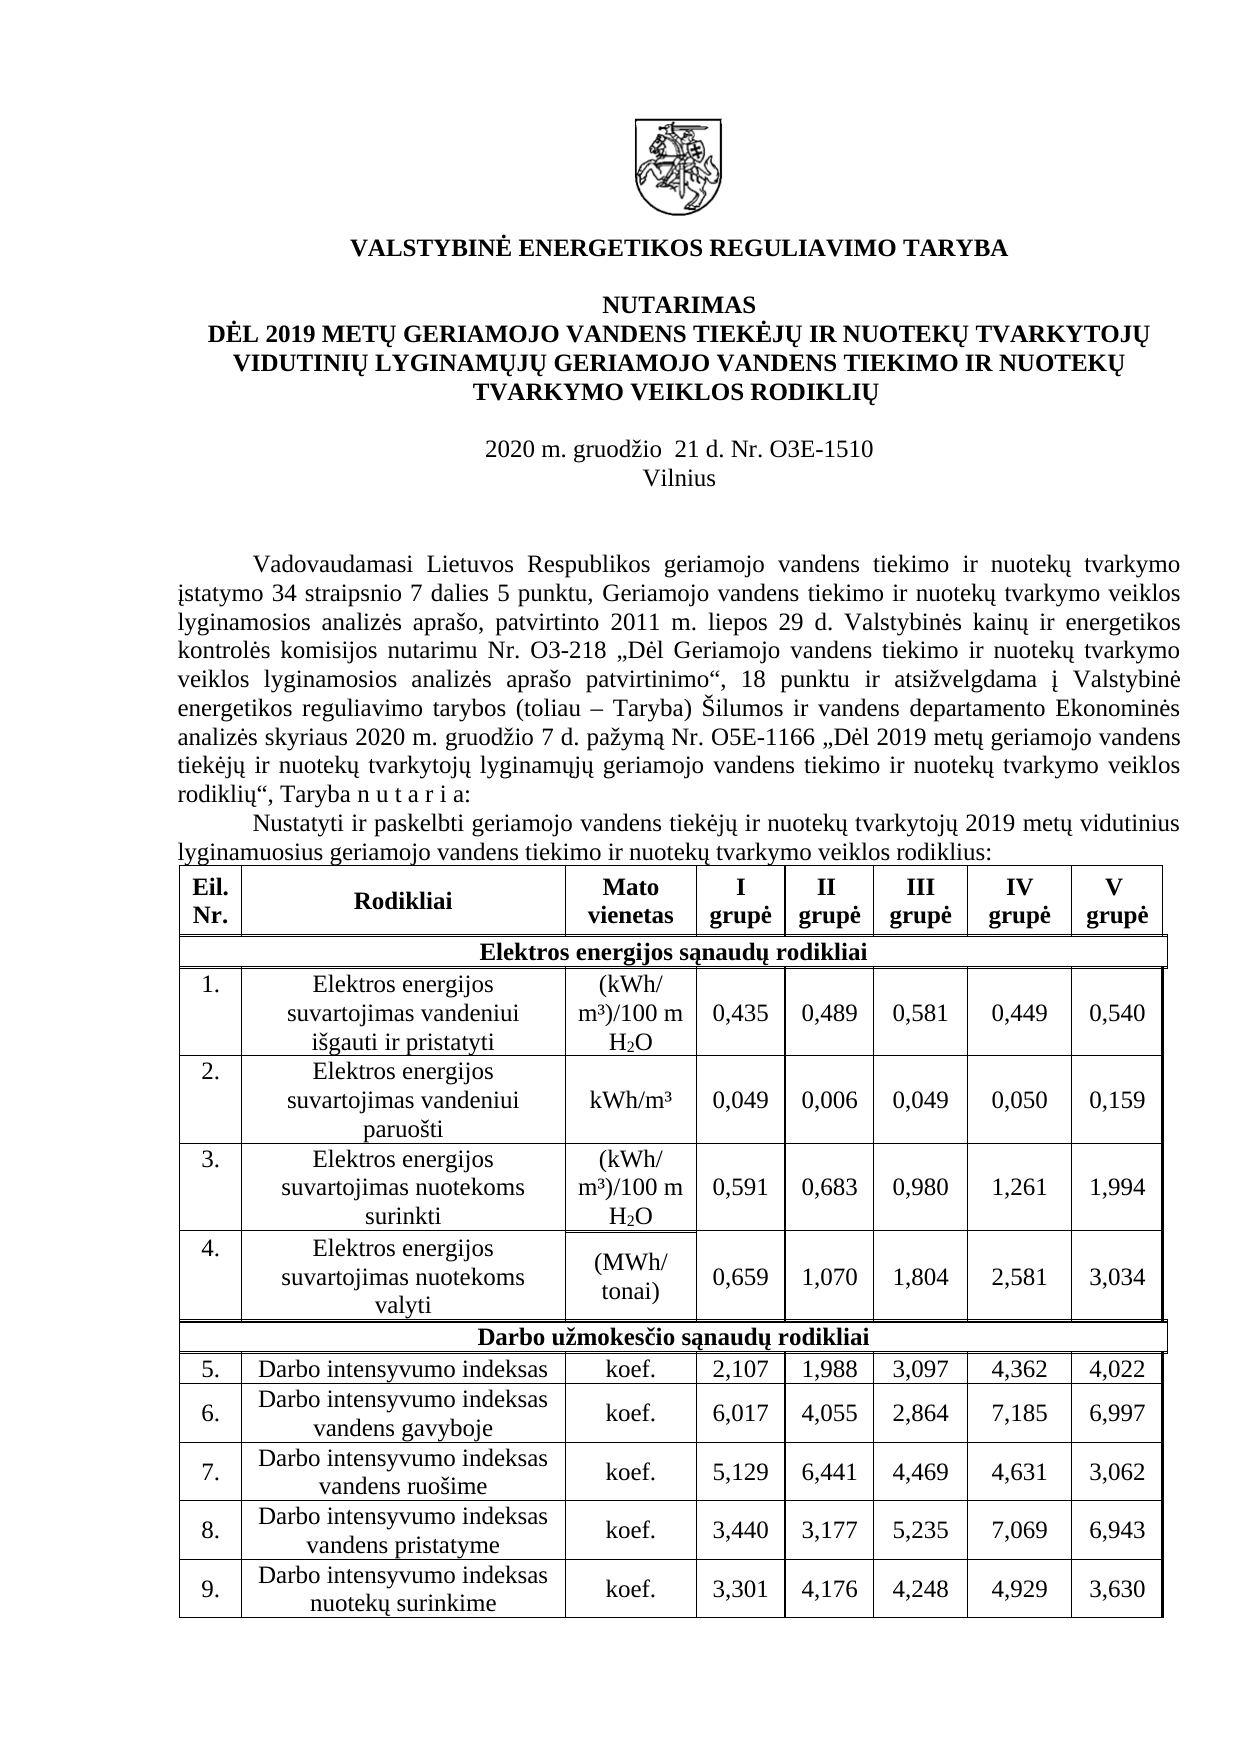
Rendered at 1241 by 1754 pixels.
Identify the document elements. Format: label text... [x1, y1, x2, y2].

table_cell 5,235 [874, 1501, 967, 1559]
table_cell koef. [566, 1560, 696, 1617]
table_cell [1173, 1143, 1178, 1230]
table_cell [1173, 1442, 1178, 1500]
table_cell kWh/m³ [566, 1056, 696, 1143]
text DĖL 2019 METŲ GERIAMOJO VANDENS TIEKĖJŲ IR NUOTEKŲ TVARKYTOJŲ VIDUTINIŲ LYGINAMŲJŲ GERIAMOJO VANDENS TIEKIMO IR NUOTEKŲ TVARKYMO VEIKLOS RODIKLIŲ [177, 319, 1181, 405]
table_cell 2,581 [968, 1231, 1071, 1319]
table_cell 0,049 [697, 1056, 784, 1143]
table_cell (kWh/m³)/100 m H2O [566, 969, 696, 1055]
table_cell 0,489 [786, 969, 873, 1055]
table_cell 4,362 [968, 1354, 1071, 1383]
table_cell Darbo užmokesčio sąnaudų rodikliai [180, 1323, 1167, 1351]
table_cell Darbo intensyvumo indeksas vandens pristatyme [242, 1501, 565, 1559]
table_cell 6,943 [1072, 1501, 1161, 1559]
table_header IV grupė [968, 866, 1071, 934]
table_cell [1167, 1442, 1173, 1500]
table_cell (MWh/ tonai) [566, 1233, 696, 1319]
table_cell 6,997 [1072, 1384, 1161, 1442]
table_header I grupė [697, 866, 784, 934]
table_cell [1173, 1055, 1178, 1143]
table_cell Elektros energijos sąnaudų rodikliai [180, 937, 1167, 966]
table_cell 0,435 [697, 969, 784, 1055]
table_cell [1173, 1500, 1178, 1559]
table_cell 7,185 [968, 1384, 1071, 1442]
table_cell (kWh/m³)/100 m H2O [566, 1144, 696, 1230]
table_cell Darbo intensyvumo indeksas nuotekų surinkime [242, 1560, 565, 1617]
table_header Mato vienetas [566, 866, 696, 934]
table_cell 0,449 [968, 969, 1071, 1055]
table_cell Darbo intensyvumo indeksas vandens ruošime [242, 1443, 565, 1500]
table_cell 4,022 [1072, 1354, 1161, 1383]
text Vadovaudamasi Lietuvos Respublikos geriamojo vandens tiekimo ir nuotekų tvarkymo įstatymo 34 straipsnio 7 dalies 5 punktu, Geriamojo vandens tiekimo ir nuotekų tvarkymo veiklos lyginamosios analizės aprašo, patvirtinto 2011 m. liepos 29 d. Valstybinės kainų ir energetikos kontrolės komisijos nutarimu Nr. O3-218 „Dėl Geriamojo vandens tiekimo ir nuotekų tvarkymo veiklos lyginamosios analizės aprašo patvirtinimo“, 18 punktu ir atsižvelgdama į Valstybinė energetikos reguliavimo tarybos (toliau – Taryba) Šilumos ir vandens departamento Ekonominės analizės skyriaus 2020 m. gruodžio 7 d. pažymą Nr. O5E-1166 „Dėl 2019 metų geriamojo vandens tiekėjų ir nuotekų tvarkytojų lyginamųjų geriamojo vandens tiekimo ir nuotekų tvarkymo veiklos rodiklių“, Taryba n u t a r i a: [177, 549, 1181, 808]
table_cell Darbo intensyvumo indeksas [242, 1354, 565, 1383]
table_cell 0,591 [697, 1144, 784, 1230]
table_cell 3,440 [697, 1501, 784, 1559]
table_cell Elektros energijos suvartojimas vandeniui paruošti [242, 1056, 565, 1143]
table_cell [1168, 1319, 1173, 1351]
table_cell 0,159 [1072, 1056, 1161, 1143]
table_cell 7. [180, 1443, 241, 1500]
table_cell koef. [566, 1501, 696, 1559]
table_cell [1173, 1230, 1178, 1319]
table_cell [1173, 966, 1178, 1055]
table_cell 3,177 [786, 1501, 873, 1559]
table_cell 4. [180, 1231, 241, 1319]
table_cell 3. [180, 1144, 241, 1230]
text Nustatyti ir paskelbti geriamojo vandens tiekėjų ir nuotekų tvarkytojų 2019 metų vidutinius lyginamuosius geriamojo vandens tiekimo ir nuotekų tvarkymo veiklos rodiklius: [177, 808, 1181, 865]
table_cell 5,129 [697, 1443, 784, 1500]
table_header [1173, 865, 1178, 934]
table_cell Elektros energijos suvartojimas nuotekoms surinkti [242, 1144, 565, 1230]
table_cell 4,929 [968, 1560, 1071, 1617]
text NUTARIMAS [177, 290, 1181, 319]
table_cell 2,107 [697, 1354, 784, 1383]
table_header [1167, 865, 1173, 934]
table_cell 2. [180, 1056, 241, 1143]
table_cell 0,980 [874, 1144, 967, 1230]
table_cell 4,469 [874, 1443, 967, 1500]
table_cell 4,631 [968, 1443, 1071, 1500]
table_header V grupė [1072, 866, 1162, 934]
table_cell 0,540 [1072, 969, 1161, 1055]
table_cell 1,070 [786, 1231, 873, 1319]
table_cell 3,062 [1072, 1443, 1161, 1500]
table_cell [1173, 934, 1178, 966]
table_cell [1167, 1383, 1173, 1442]
table_cell [1167, 1351, 1173, 1383]
table_cell [1173, 1319, 1178, 1351]
table_cell 0,659 [697, 1231, 784, 1319]
table_header [1163, 865, 1167, 934]
table_cell [1173, 1351, 1178, 1383]
table_header II grupė [786, 866, 873, 934]
table_cell koef. [566, 1384, 696, 1442]
table_cell 9. [180, 1560, 241, 1617]
text Vilnius [177, 463, 1181, 492]
table_cell 8. [180, 1501, 241, 1559]
table_cell 3,301 [697, 1560, 784, 1617]
table_cell [1167, 1055, 1173, 1143]
table_cell 0,683 [786, 1144, 873, 1230]
table_cell [1167, 1559, 1173, 1617]
table_cell [1173, 1559, 1178, 1617]
table_cell 3,034 [1072, 1231, 1161, 1319]
table_cell [1167, 1500, 1173, 1559]
table_cell Elektros energijos suvartojimas nuotekoms valyti [242, 1231, 565, 1319]
table_cell 6. [180, 1384, 241, 1442]
table_cell 0,050 [968, 1056, 1071, 1143]
table_cell 3,097 [874, 1354, 967, 1383]
table_cell Elektros energijos suvartojimas vandeniui išgauti ir pristatyti [242, 969, 565, 1055]
table_header Rodikliai [242, 866, 565, 934]
table_cell Darbo intensyvumo indeksas vandens gavyboje [242, 1384, 565, 1442]
table_cell 1,994 [1072, 1144, 1161, 1230]
table_cell 1,261 [968, 1144, 1071, 1230]
table_cell [1167, 1143, 1173, 1230]
table_cell 1. [180, 969, 241, 1055]
table_cell 0,006 [786, 1056, 873, 1143]
table_cell 3,630 [1072, 1560, 1161, 1617]
table_cell [1167, 966, 1173, 1055]
table_header III grupė [874, 866, 967, 934]
table_cell 1,988 [786, 1354, 873, 1383]
table_cell 7,069 [968, 1501, 1071, 1559]
table_cell 0,581 [874, 969, 967, 1055]
table_cell 2,864 [874, 1384, 967, 1442]
table_cell 6,017 [697, 1384, 784, 1442]
table_cell [1167, 1230, 1173, 1319]
table_cell 6,441 [786, 1443, 873, 1500]
table_cell 1,804 [874, 1231, 967, 1319]
table_cell 0,049 [874, 1056, 967, 1143]
table_cell koef. [566, 1443, 696, 1500]
table_cell koef. [566, 1354, 696, 1383]
text Valstybinė energetikos reguliavimo taryba [177, 233, 1181, 262]
table_cell 5. [180, 1354, 241, 1383]
table_cell 4,055 [786, 1384, 873, 1442]
table_cell [1168, 934, 1173, 966]
table_header Eil.Nr. [180, 866, 241, 934]
table_cell 4,248 [874, 1560, 967, 1617]
table_cell [1173, 1383, 1178, 1442]
table_cell 4,176 [786, 1560, 873, 1617]
text 2020 m. gruodžio 21 d. Nr. O3E-1510 [177, 434, 1181, 463]
